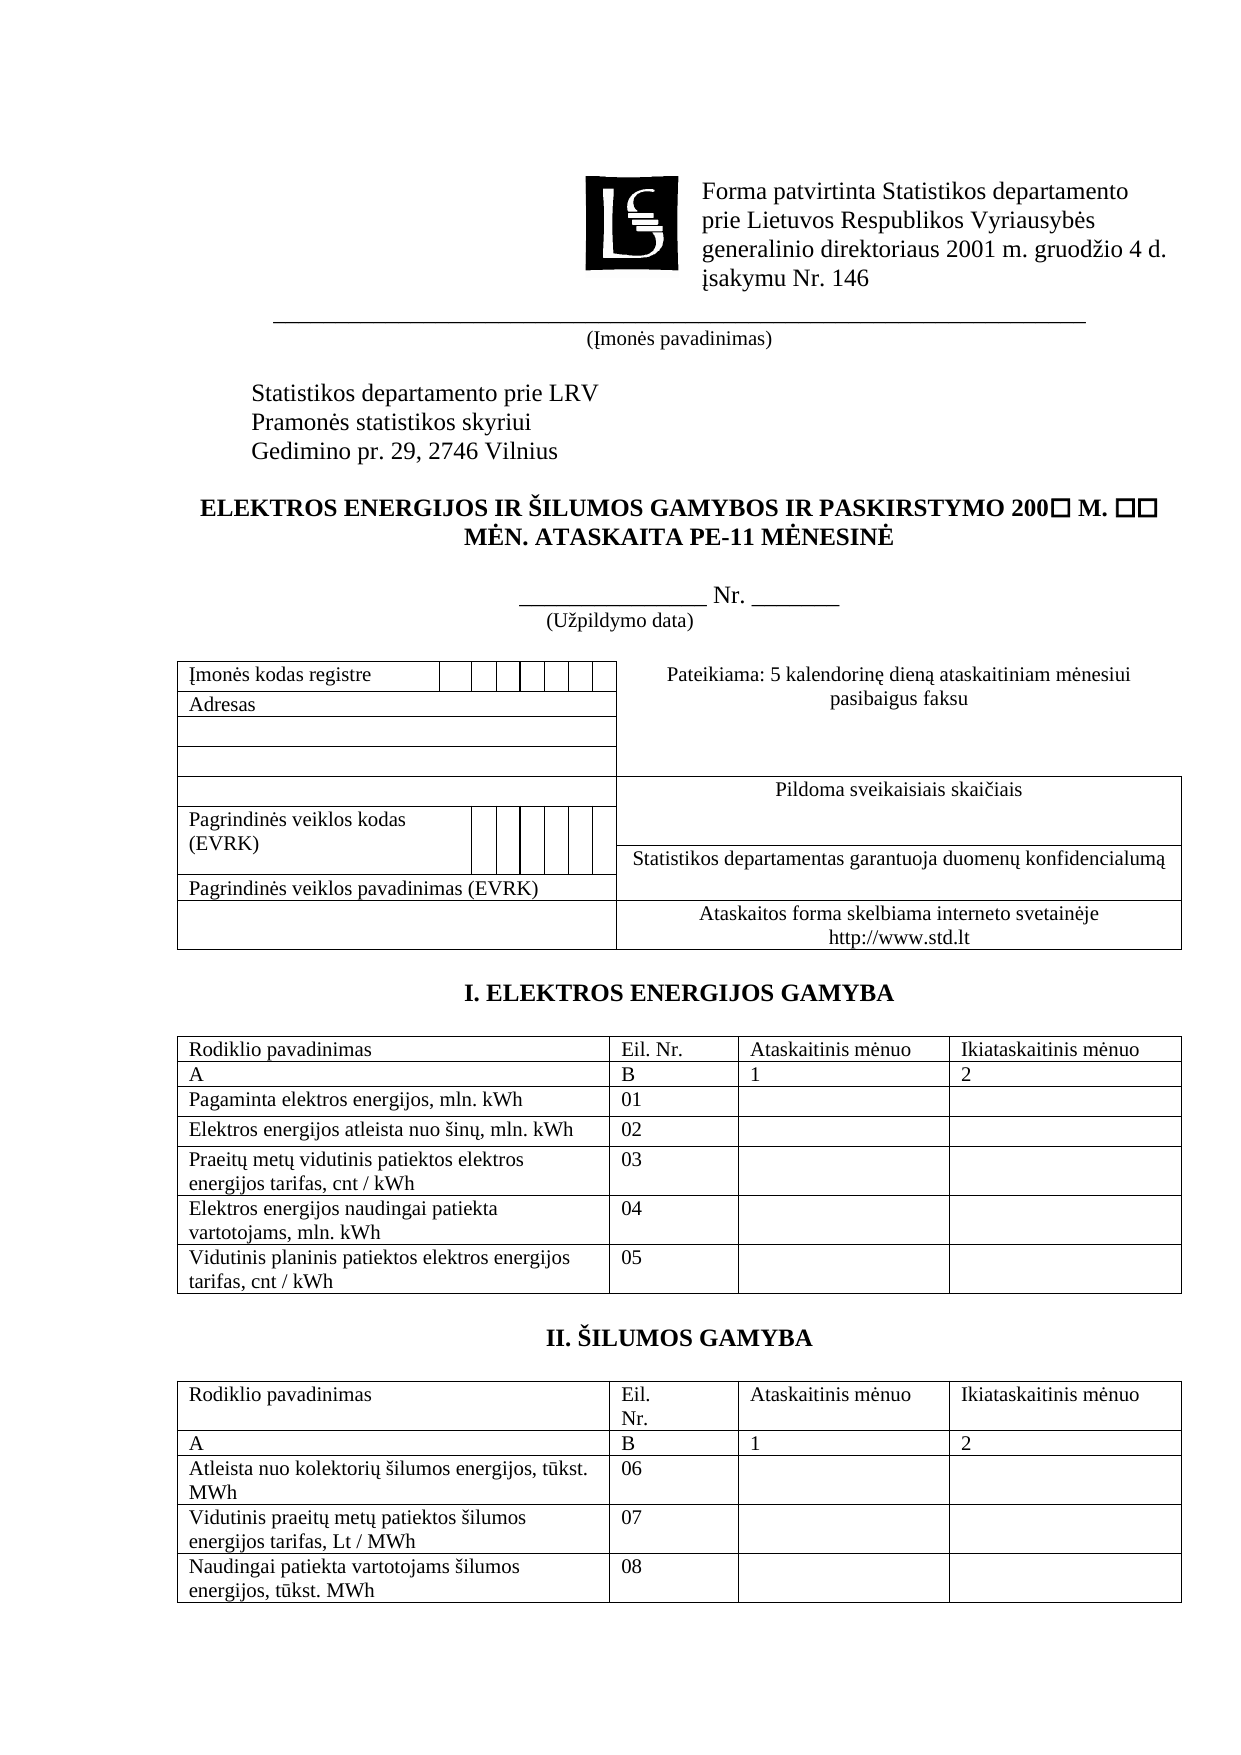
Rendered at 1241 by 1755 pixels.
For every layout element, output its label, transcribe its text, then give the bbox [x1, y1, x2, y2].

table_cell Vidutinis praeitų metų patiektos šilumos energijos tarifas, Lt / MWh [178, 1505, 609, 1553]
table_cell A [178, 1431, 609, 1455]
table_cell 2 [950, 1431, 1181, 1455]
table_header Ataskaitinis mėnuo [739, 1037, 949, 1061]
table_cell [178, 901, 616, 949]
table_cell [950, 1456, 1181, 1504]
table_cell B [610, 1431, 738, 1455]
text (Užpildymo data) [177, 608, 1181, 632]
table_cell 08 [610, 1554, 738, 1602]
table_cell [950, 1117, 1181, 1146]
text (Įmonės pavadinimas) [177, 326, 1181, 350]
table_cell A [178, 1062, 609, 1086]
table_cell 06 [610, 1456, 738, 1504]
text Pramonės statistikos skyriui [177, 407, 1181, 436]
table_cell 02 [610, 1117, 738, 1146]
table_header [472, 662, 496, 691]
table_header [440, 662, 471, 691]
table_cell B [610, 1062, 738, 1086]
text _______________ Nr. _______ [177, 580, 1181, 608]
table_cell Elektros energijos naudingai patiekta vartotojams, mln. kWh [178, 1196, 609, 1244]
table_cell [593, 807, 616, 874]
table_cell [497, 807, 519, 874]
text _________________________________________________________________ [177, 297, 1181, 326]
text Statistikos departamento prie LRV [177, 378, 1181, 407]
table_header [569, 662, 592, 691]
table_cell 03 [610, 1147, 738, 1195]
table_cell [739, 1147, 949, 1195]
table_header Įmonės kodas registre [178, 662, 439, 691]
table_cell Pagrindinės veiklos kodas (EVRK) [178, 807, 471, 874]
table_cell [950, 1554, 1181, 1602]
table_header [545, 662, 568, 691]
text ELEKTROS ENERGIJOS IR ŠILUMOS GAMYBOS IR PASKIRSTYMO 200 M.  MĖN. ATASKAITA PE-11 MĖNESINĖ [177, 493, 1181, 551]
table_cell Statistikos departamentas garantuoja duomenų konfidencialumą [617, 846, 1181, 899]
table_cell [739, 1087, 949, 1116]
table_cell [950, 1087, 1181, 1116]
table_header Ikiataskaitinis mėnuo [950, 1037, 1181, 1061]
table_cell [739, 1117, 949, 1146]
table_header [521, 662, 544, 691]
table_cell [739, 1196, 949, 1244]
table_cell [569, 807, 592, 874]
table_header Rodiklio pavadinimas [178, 1037, 609, 1061]
table_cell Ataskaitos forma skelbiama interneto svetainėje http://www.std.lt [617, 901, 1181, 949]
table_cell Naudingai patiekta vartotojams šilumos energijos, tūkst. MWh [178, 1554, 609, 1602]
table_cell Pagaminta elektros energijos, mln. kWh [178, 1087, 609, 1116]
table_cell 2 [950, 1062, 1181, 1086]
text I. ELEKTROS ENERGIJOS GAMYBA [177, 978, 1181, 1007]
table_cell [178, 747, 616, 776]
table_cell [545, 807, 568, 874]
table_cell [950, 1196, 1181, 1244]
table_cell [950, 1245, 1181, 1293]
table_cell 1 [739, 1062, 949, 1086]
table_header Rodiklio pavadinimas [178, 1382, 609, 1430]
table_header Eil. Nr. [610, 1037, 738, 1061]
table_cell Praeitų metų vidutinis patiektos elektros energijos tarifas, cnt / kWh [178, 1147, 609, 1195]
table_cell [739, 1554, 949, 1602]
table_header [177, 176, 690, 297]
table_header Pateikiama: 5 kalendorinę dieną ataskaitiniam mėnesiui pasibaigus faksu [617, 661, 1181, 776]
table_cell 04 [610, 1196, 738, 1244]
table_cell Adresas [178, 692, 616, 716]
table_cell [521, 807, 544, 874]
table_cell Pildoma sveikaisiais skaičiais [617, 777, 1181, 845]
table_header Ataskaitinis mėnuo [739, 1382, 949, 1430]
table_cell Vidutinis planinis patiektos elektros energijos tarifas, cnt / kWh [178, 1245, 609, 1293]
table_cell 07 [610, 1505, 738, 1553]
table_cell 05 [610, 1245, 738, 1293]
table_cell Pagrindinės veiklos pavadinimas (EVRK) [178, 875, 616, 899]
table_cell [178, 717, 616, 746]
table_cell [950, 1505, 1181, 1553]
table_header [593, 662, 616, 691]
table_cell 1 [739, 1431, 949, 1455]
table_cell 01 [610, 1087, 738, 1116]
table_cell [950, 1147, 1181, 1195]
table_cell [739, 1245, 949, 1293]
table_cell [472, 807, 496, 874]
table_header Forma patvirtinta Statistikos departamento prie Lietuvos Respublikos Vyriausybės generalinio direktoriaus 2001 m. gruodžio 4 d. įsakymu Nr. 146 [690, 176, 1204, 297]
table_header Ikiataskaitinis mėnuo [950, 1382, 1181, 1430]
text Gedimino pr. 29, 2746 Vilnius [177, 436, 1181, 465]
text II. ŠILUMOS GAMYBA [177, 1323, 1181, 1352]
table_cell Atleista nuo kolektorių šilumos energijos, tūkst. MWh [178, 1456, 609, 1504]
table_header [497, 662, 519, 691]
table_cell [739, 1505, 949, 1553]
table_cell [739, 1456, 949, 1504]
table_cell [178, 777, 616, 806]
table_header Eil. Nr. [610, 1382, 738, 1430]
table_cell Elektros energijos atleista nuo šinų, mln. kWh [178, 1117, 609, 1146]
